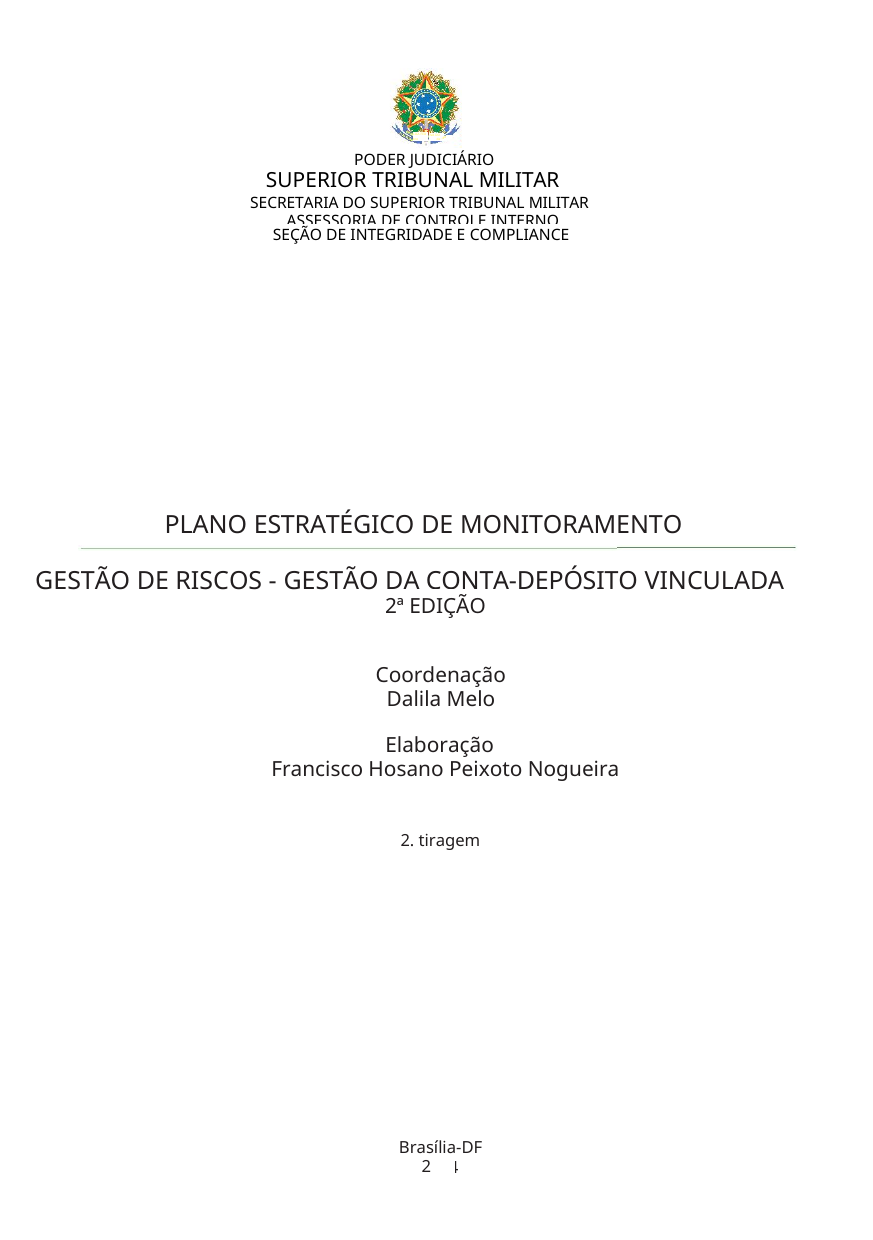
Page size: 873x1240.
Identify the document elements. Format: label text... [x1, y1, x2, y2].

text SECRETARIA DO SUPERIOR TRIBUNAL MILITAR [250, 193, 626, 212]
text Brasília-DF [399, 1136, 502, 1158]
text Francisco Hosano Peixoto Nogueira [271, 758, 629, 781]
text PLANO ESTRATÉGICO DE MONITORAMENTO [164, 505, 737, 541]
text 2 [421, 1154, 455, 1177]
text 2 [400, 828, 409, 851]
text Elaboração [385, 729, 629, 758]
text 024 [455, 1158, 502, 1177]
text Coordenação [375, 659, 525, 688]
text Dalila Melo [386, 688, 525, 711]
text ª EDIÇÃO [396, 589, 516, 619]
text SUPERIOR TRIBUNAL MILITAR [266, 164, 626, 193]
text PODER JUDICIÁRIO [354, 148, 521, 169]
text bro [413, 137, 428, 141]
text . tiragem [409, 828, 499, 851]
text ASSESSORIA DE CONTROLE INTERNO [286, 212, 626, 230]
text SEÇÃO DE INTEGRIDADE E COMPLIANCE [273, 224, 604, 245]
text GESTÃO DE RISCOS - GESTÃO DA CONTA-DEPÓSITO VINCULADA [35, 561, 865, 597]
text 2 [385, 589, 396, 619]
